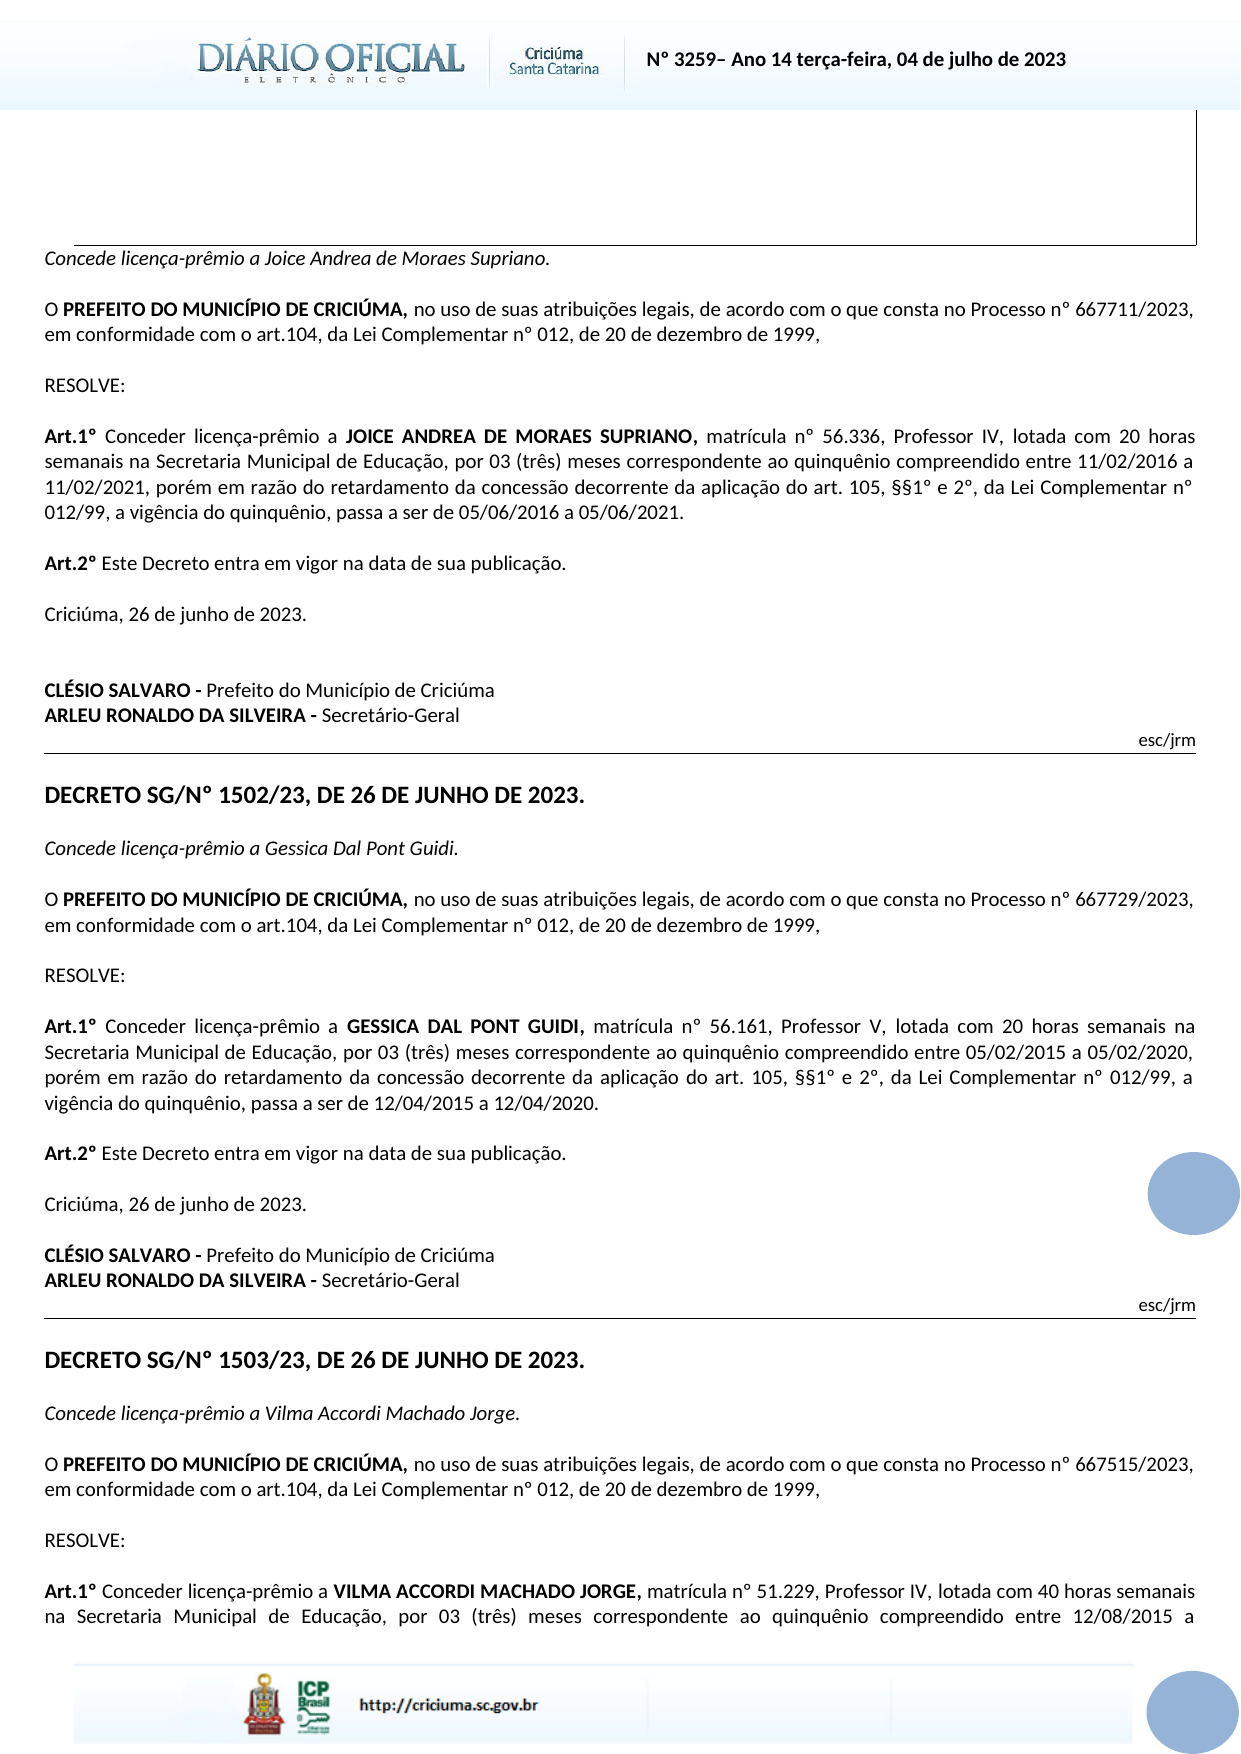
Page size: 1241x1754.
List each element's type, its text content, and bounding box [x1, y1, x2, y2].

text ARLEU RONALDO DA SILVEIRA - Secretário-Geral [44, 1268, 1196, 1293]
text Criciúma, 26 de junho de 2023. [44, 601, 1196, 626]
text O PREFEITO DO MUNICÍPIO DE CRICIÚMA, no uso de suas atribuições legais, de acordo com o que consta no Processo nº 667729/2023, em conformidade com o art.104, da Lei Complementar nº 012, de 20 de dezembro de 1999, [44, 886, 1196, 937]
text DECRETO SG/Nº 1502/23, DE 26 DE JUNHO DE 2023. [44, 779, 1196, 810]
text Art.2º Este Decreto entra em vigor na data de sua publicação. [44, 1141, 1196, 1166]
text Criciúma, 26 de junho de 2023. [44, 1191, 1155, 1217]
text Art.1º Conceder licença-prêmio a VILMA ACCORDI MACHADO JORGE, matrícula nº 51.229, Professor IV, lotada com 40 horas semanais na Secretaria Municipal de Educação, por 03 (três) meses correspondente ao quinquênio compreendido entre 12/08/2015 a [44, 1578, 1196, 1629]
text RESOLVE: [44, 963, 1196, 988]
text RESOLVE: [44, 372, 1196, 398]
text DECRETO SG/Nº 1503/23, DE 26 DE JUNHO DE 2023. [44, 1344, 1196, 1375]
text RESOLVE: [44, 1527, 1196, 1553]
text Concede licença-prêmio a Vilma Accordi Machado Jorge. [44, 1400, 1196, 1426]
text Art.1º Conceder licença-prêmio a GESSICA DAL PONT GUIDI, matrícula nº 56.161, Professor V, lotada com 20 horas semanais na Secretaria Municipal de Educação, por 03 (três) meses correspondente ao quinquênio compreendido entre 05/02/2015 a 05/02/2020, porém em razão do retardamento da concessão decorrente da aplicação do art. 105, §§1º e 2º, da Lei Complementar nº 012/99, a vigência do quinquênio, passa a ser de 12/04/2015 a 12/04/2020. [44, 1013, 1196, 1115]
text O PREFEITO DO MUNICÍPIO DE CRICIÚMA, no uso de suas atribuições legais, de acordo com o que consta no Processo nº 667515/2023, em conformidade com o art.104, da Lei Complementar nº 012, de 20 de dezembro de 1999, [44, 1451, 1196, 1502]
text CLÉSIO SALVARO - Prefeito do Município de Criciúma [44, 1242, 1196, 1268]
text CLÉSIO SALVARO - Prefeito do Município de Criciúma [44, 677, 1196, 703]
text O PREFEITO DO MUNICÍPIO DE CRICIÚMA, no uso de suas atribuições legais, de acordo com o que consta no Processo nº 667711/2023, em conformidade com o art.104, da Lei Complementar nº 012, de 20 de dezembro de 1999, [44, 296, 1196, 347]
text Concede licença-prêmio a Joice Andrea de Moraes Supriano. [44, 245, 1196, 271]
text Art.1º Conceder licença-prêmio a JOICE ANDREA DE MORAES SUPRIANO, matrícula nº 56.336, Professor IV, lotada com 20 horas semanais na Secretaria Municipal de Educação, por 03 (três) meses correspondente ao quinquênio compreendido entre 11/02/2016 a 11/02/2021, porém em razão do retardamento da concessão decorrente da aplicação do art. 105, §§1º e 2º, da Lei Complementar nº 012/99, a vigência do quinquênio, passa a ser de 05/06/2016 a 05/06/2021. [44, 423, 1196, 525]
text ARLEU RONALDO DA SILVEIRA - Secretário-Geral [44, 703, 1196, 728]
text Art.2º Este Decreto entra em vigor na data de sua publicação. [44, 550, 1196, 576]
text esc/jrm [44, 1293, 1196, 1318]
text Concede licença-prêmio a Gessica Dal Pont Guidi. [44, 836, 1196, 861]
text esc/jrm [44, 728, 1196, 753]
